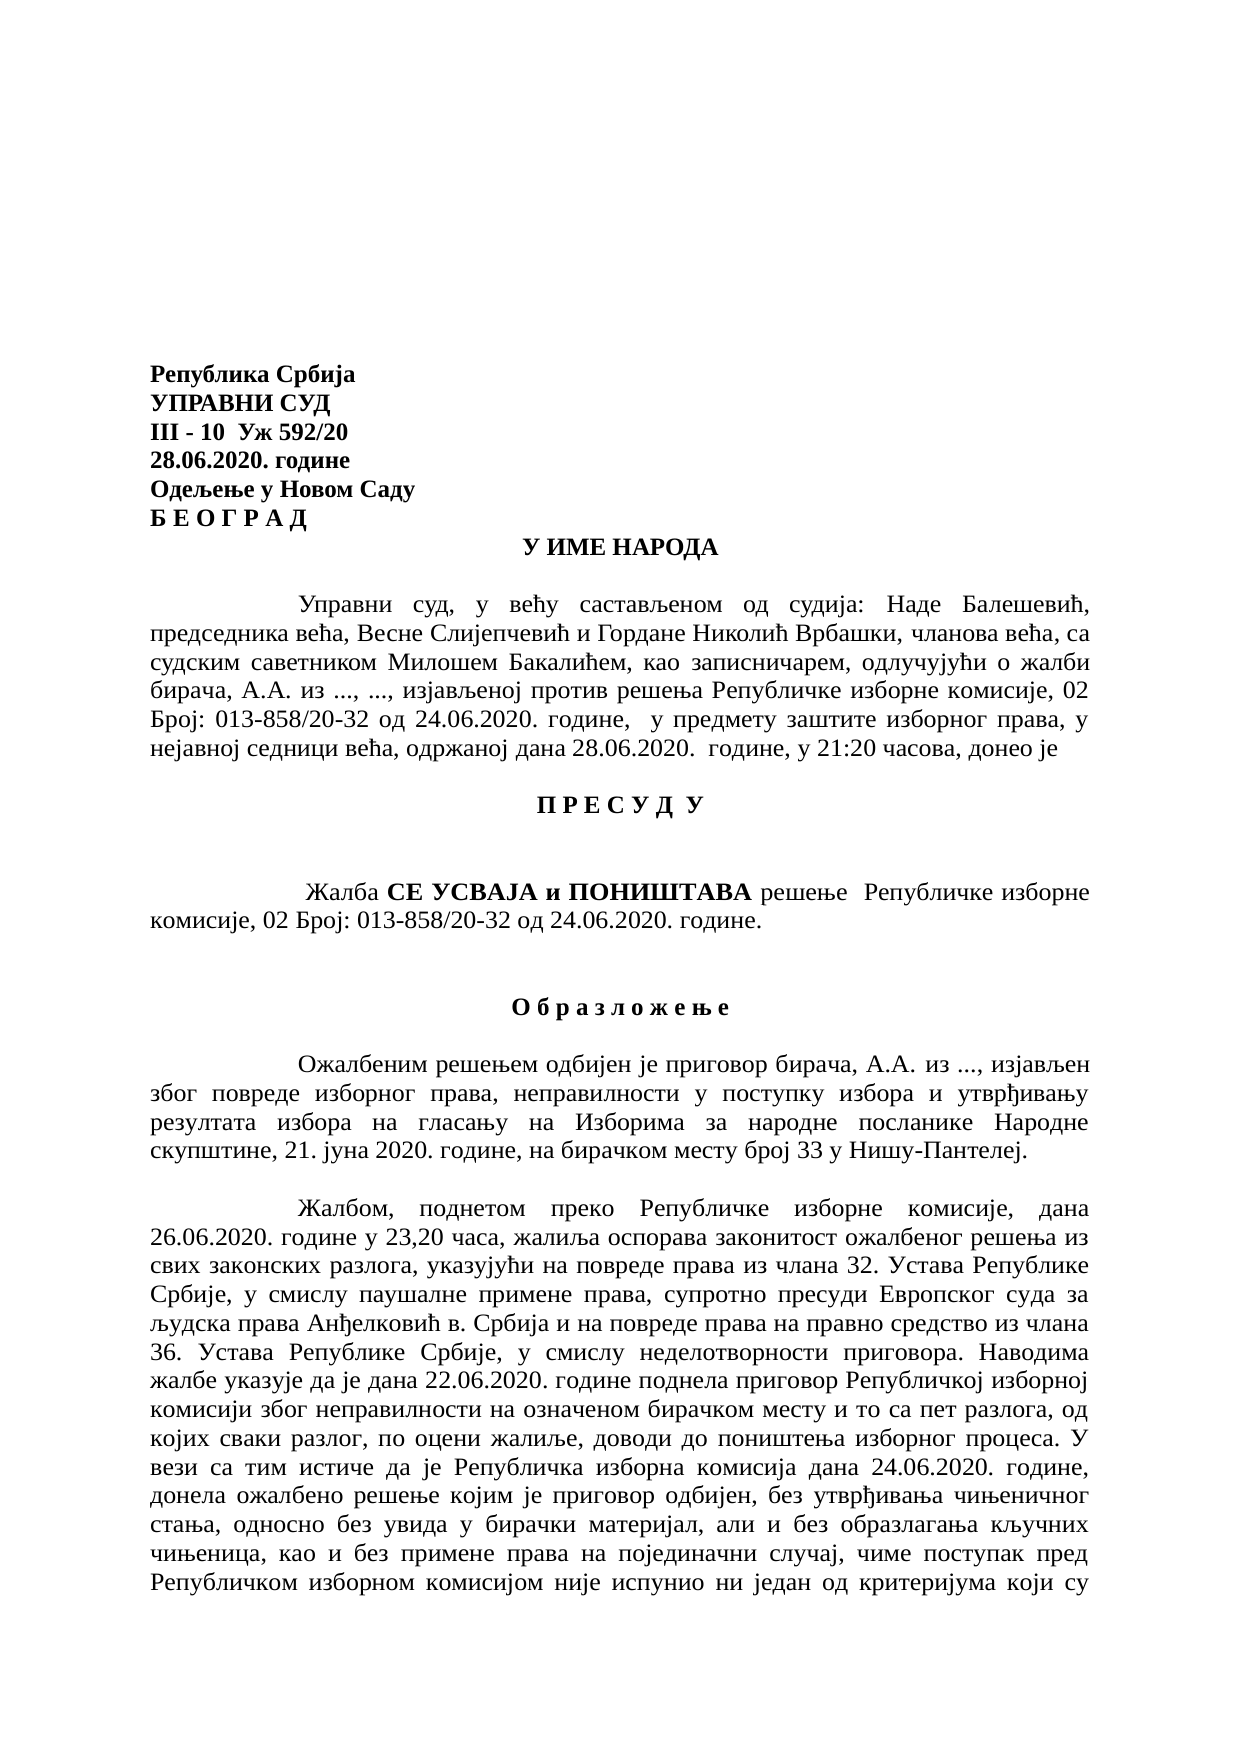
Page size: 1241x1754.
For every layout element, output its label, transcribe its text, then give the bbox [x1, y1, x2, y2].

text Република Србија [150, 148, 1090, 388]
text П Р Е С У Д У [150, 790, 1090, 819]
text III - 10 Уж 592/20 [150, 417, 1090, 445]
text Одељење у Новом Саду [150, 474, 1090, 503]
text Ожалбеним решењем одбијен је приговор бирача, A.A. из ..., изјављен због повреде изборног права, неправилности у поступку избора и утврђивању резултата избора на гласању на Изборима за народне посланике Народне скупштине, 21. јуна 2020. године, на бирачком месту број 33 у Нишу-Пантелеј. [150, 1049, 1090, 1164]
text Жалба СЕ УСВАЈА и ПОНИШТАВА решење Републичке изборне комисије, 02 Број: 013-858/20-32 од 24.06.2020. године. [150, 877, 1090, 934]
text УПРАВНИ СУД [150, 388, 1090, 417]
text 28.06.2020. године [150, 445, 1090, 474]
text Управни суд, у већу састављеном од судија: Наде Балешевић, председника већа, Весне Слијепчевић и Гордане Николић Врбашки, чланова већа, са судским саветником Милошем Бакалићем, као записничарем, одлучујући о жалби бирача, A.A. из ..., ..., изјављеној против решења Републичке изборне комисије, 02 Број: 013-858/20-32 од 24.06.2020. године, у предмету заштите изборног права, у нејавној седници већа, одржаној дана 28.06.2020. године, у 21:20 часова, донео је [150, 589, 1090, 762]
text Жалбом, поднетом преко Републичке изборне комисије, дана 26.06.2020. године у 23,20 часа, жалиља оспорава законитост ожалбеног решења из свих законских разлога, указујући на повреде права из члана 32. Устава Републике Србије, у смислу паушалне примене права, супротно пресуди Европског суда за људска права Анђелковић в. Србија и на повреде права на правно средство из члана 36. Устава Републике Србије, у смислу неделотворности приговора. Наводима жалбе указује да је дана 22.06.2020. године поднела приговор Републичкој изборној комисији због неправилности на означеном бирачком месту и то са пет разлога, од којих сваки разлог, по оцени жалиље, доводи до поништења изборног процеса. У вези са тим истиче да је Републичка изборна комисија дана 24.06.2020. године, донела ожалбено решење којим је приговор одбијен, без утврђивања чињеничног стања, односно без увида у бирачки материјал, али и без образлагања кључних чињеница, као и без примене права на појединачни случај, чиме поступак пред Републичком изборном комисијом није испунио ни један од критеријума који су [150, 1193, 1090, 1595]
text О б р а з л о ж е њ е [150, 992, 1090, 1020]
text У ИМЕ НАРОДА [150, 532, 1090, 560]
text Б Е О Г Р А Д [150, 503, 1090, 532]
